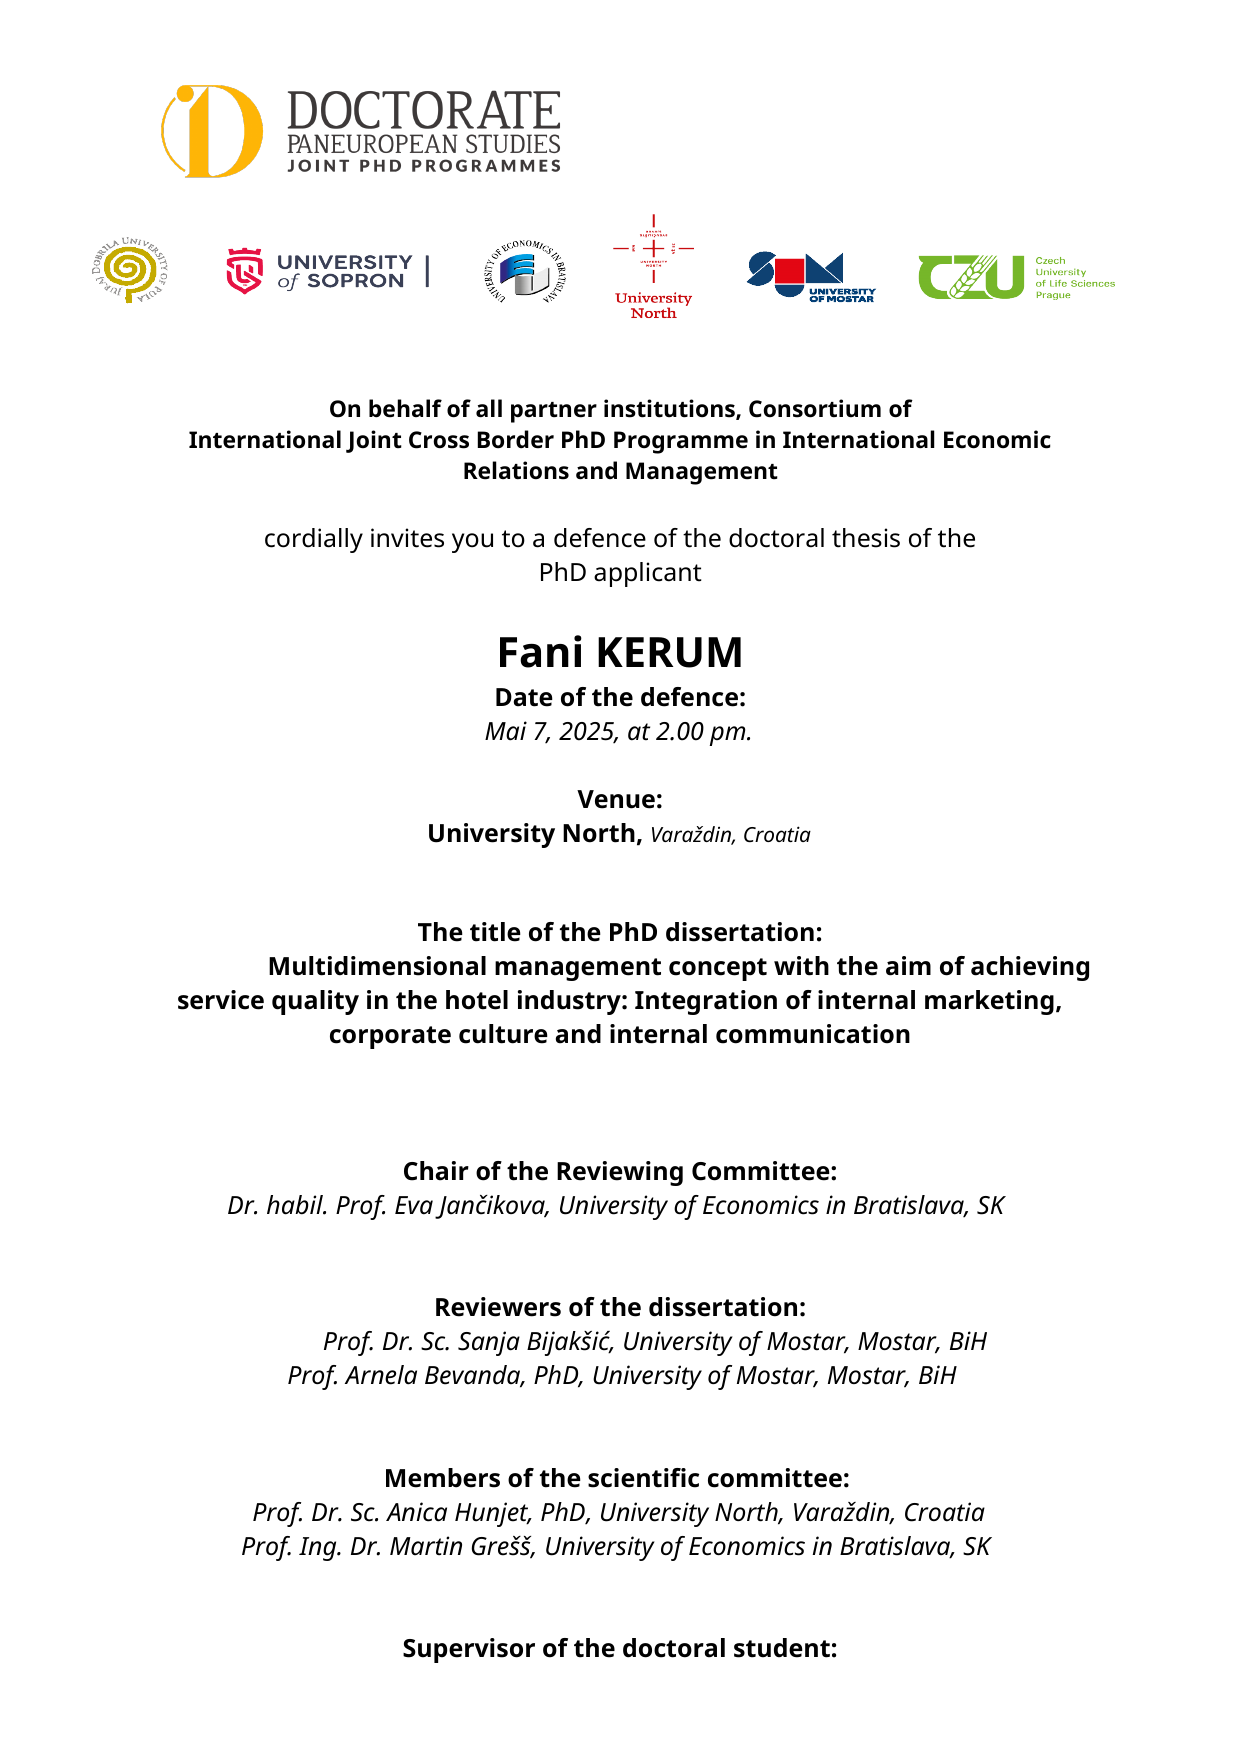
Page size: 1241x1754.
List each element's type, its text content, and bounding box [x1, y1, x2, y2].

text Supervisor of the doctoral student: [148, 1631, 1093, 1664]
text Prof. Arnela Bevanda, PhD, University of Mostar, Mostar, BiH [148, 1358, 1093, 1392]
text Prof. Dr. Sc. Anica Hunjet, PhD, University North, Varaždin, Croatia [148, 1494, 1093, 1528]
text On behalf of all partner institutions, Consortium of [148, 392, 1093, 424]
text University North, Varaždin, Croatia [148, 816, 1093, 849]
text PhD applicant [148, 554, 1093, 588]
text Reviewers of the dissertation: [148, 1289, 1093, 1324]
text International Joint Cross Border PhD Programme in International Economic Relations and Management [148, 424, 1093, 486]
text Venue: [148, 781, 1093, 816]
text The title of the PhD dissertation: [148, 915, 1093, 949]
text Dr. habil. Prof. Eva Jančikova, University of Economics in Bratislava, SK [148, 1187, 1093, 1221]
text Prof. Ing. Dr. Martin Grešš, University of Economics in Bratislava, SK [148, 1528, 1093, 1562]
text cordially invites you to a defence of the doctoral thesis of the [148, 520, 1093, 554]
text Multidimensional management concept with the aim of achieving service quality in the hotel industry: Integration of internal marketing, corporate culture and internal communication [148, 949, 1093, 1051]
text Fani KERUM [148, 622, 1093, 679]
text Members of the scientific committee: [148, 1460, 1093, 1494]
text Prof. Dr. Sc. Sanja Bijakšić, University of Mostar, Mostar, BiH [148, 1324, 1093, 1358]
text Chair of the Reviewing Committee: [148, 1153, 1093, 1187]
text Date of the defence: [148, 679, 1093, 713]
text Mai 7, 2025, at 2.00 pm. [148, 713, 1093, 747]
